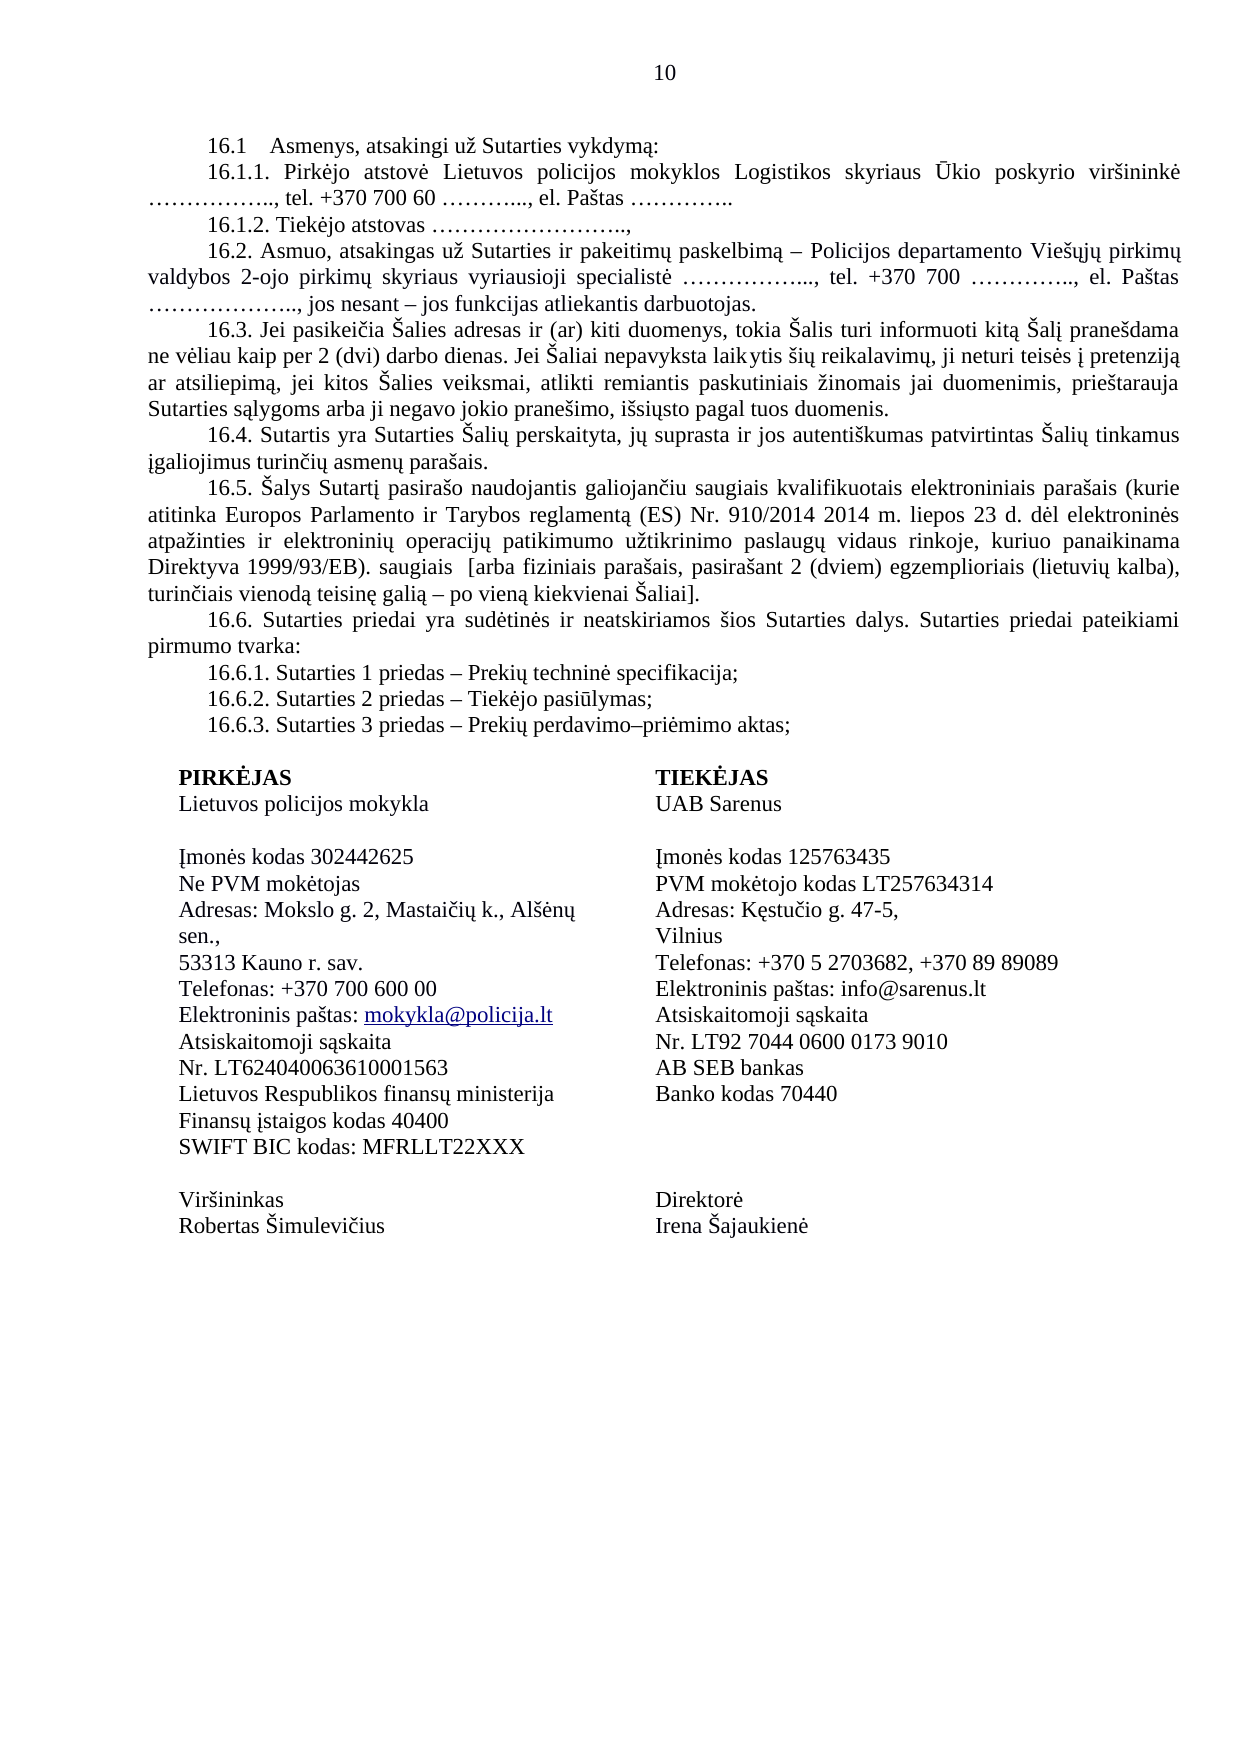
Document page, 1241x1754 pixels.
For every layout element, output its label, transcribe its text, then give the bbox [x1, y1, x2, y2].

table_header PIRKĖJAS Lietuvos policijos mokykla Įmonės kodas 302442625 Ne PVM mokėtojas Adresas: Mokslo g. 2, Mastaičių k., Alšėnų sen., 53313 Kauno r. sav. Telefonas: +370 700 600 00 Elektroninis paštas: mokykla@policija.lt Atsiskaitomoji sąskaita Nr. LT624040063610001563 Lietuvos Respublikos finansų ministerija Finansų įstaigos kodas 40400 SWIFT BIC kodas: MFRLLT22XXX Viršininkas Robertas Šimulevičius [148, 764, 624, 1238]
text 16.5. Šalys Sutartį pasirašo naudojantis galiojančiu saugiais kvalifikuotais elektroniniais parašais (kurie atitinka Europos Parlamento ir Tarybos reglamentą (ES) Nr. 910/2014 2014 m. liepos 23 d. dėl elektroninės atpažinties ir elektroninių operacijų patikimumo užtikrinimo paslaugų vidaus rinkoje, kuriuo panaikinama Direktyva 1999/93/EB). saugiais [arba fiziniais parašais, pasirašant 2 (dviem) egzemplioriais (lietuvių kalba), turinčiais vienodą teisinę galią – po vieną kiekvienai Šaliai]. [148, 474, 1181, 606]
text 16.2. Asmuo, atsakingas už Sutarties ir pakeitimų paskelbimą – Policijos departamento Viešųjų pirkimų valdybos 2-ojo pirkimų skyriaus vyriausioji specialistė ……………..., tel. +370 700 ………….., el. Paštas ……………….., jos nesant – jos funkcijas atliekantis darbuotojas. [148, 237, 1181, 316]
text 16.1 Asmenys, atsakingi už Sutarties vykdymą: [148, 132, 1181, 158]
text 16.4. Sutartis yra Sutarties Šalių perskaityta, jų suprasta ir jos autentiškumas patvirtintas Šalių tinkamus įgaliojimus turinčių asmenų parašais. [148, 422, 1181, 474]
text 16.6. Sutarties priedai yra sudėtinės ir neatskiriamos šios Sutarties dalys. Sutarties priedai pateikiami pirmumo tvarka: [148, 606, 1181, 659]
text 16.6.3. Sutarties 3 priedas – Prekių perdavimo–priėmimo aktas; [148, 711, 1181, 738]
text 16.1.2. Tiekėjo atstovas …………………….., [148, 211, 1181, 237]
table_header TIEKĖJAS UAB Sarenus Įmonės kodas 125763435 PVM mokėtojo kodas LT257634314 Adresas: Kęstučio g. 47-5, Vilnius Telefonas: +370 5 2703682, +370 89 89089 Elektroninis paštas: info@sarenus.lt Atsiskaitomoji sąskaita Nr. LT92 7044 0600 0173 9010 AB SEB bankas Banko kodas 70440 Direktorė Irena Šajaukienė [625, 764, 1102, 1238]
text 16.6.2. Sutarties 2 priedas – Tiekėjo pasiūlymas; [148, 685, 1181, 711]
text 16.6.1. Sutarties 1 priedas – Prekių techninė specifikacija; [148, 659, 1181, 685]
text 16.3. Jei pasikeičia Šalies adresas ir (ar) kiti duomenys, tokia Šalis turi informuoti kitą Šalį pranešdama ne vėliau kaip per 2 (dvi) darbo dienas. Jei Šaliai nepavyksta laikytis šių reikalavimų, ji neturi teisės į pretenziją ar atsiliepimą, jei kitos Šalies veiksmai, atlikti remiantis paskutiniais žinomais jai duomenimis, prieštarauja Sutarties sąlygoms arba ji negavo jokio pranešimo, išsiųsto pagal tuos duomenis. [148, 316, 1181, 422]
text 16.1.1. Pirkėjo atstovė Lietuvos policijos mokyklos Logistikos skyriaus Ūkio poskyrio viršininkė …………….., tel. +370 700 60 ………..., el. Paštas ………….. [148, 158, 1181, 211]
